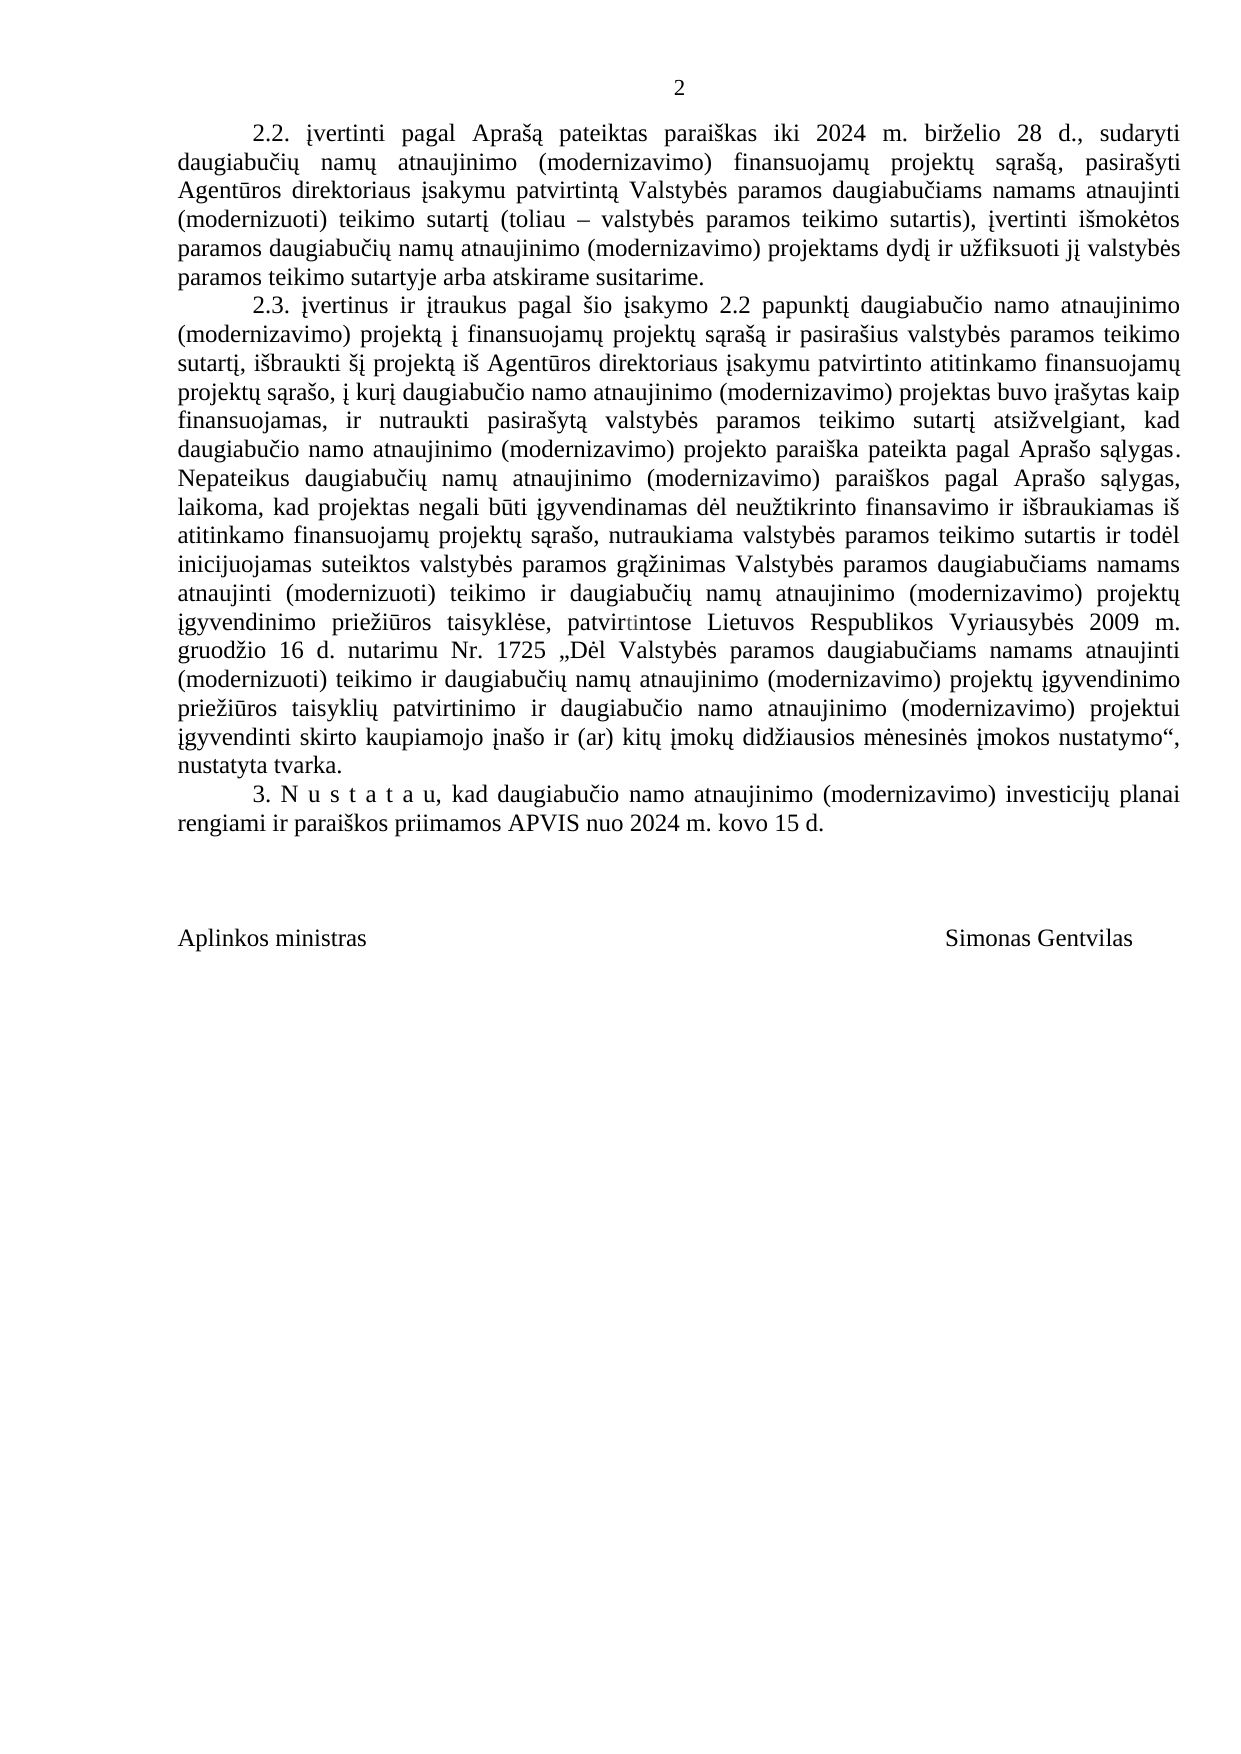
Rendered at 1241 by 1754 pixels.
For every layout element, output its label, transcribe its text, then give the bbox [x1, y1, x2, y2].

text 2.2. įvertinti pagal Aprašą pateiktas paraiškas iki 2024 m. birželio 28 d., sudaryti daugiabučių namų atnaujinimo (modernizavimo) finansuojamų projektų sąrašą, pasirašyti Agentūros direktoriaus įsakymu patvirtintą Valstybės paramos daugiabučiams namams atnaujinti (modernizuoti) teikimo sutartį (toliau – valstybės paramos teikimo sutartis), įvertinti išmokėtos paramos daugiabučių namų atnaujinimo (modernizavimo) projektams dydį ir užfiksuoti jį valstybės paramos teikimo sutartyje arba atskirame susitarime. [177, 118, 1181, 291]
text Aplinkos ministras Simonas Gentvilas [177, 923, 1181, 952]
text 3. N u s t a t a u, kad daugiabučio namo atnaujinimo (modernizavimo) investicijų planai rengiami ir paraiškos priimamos APVIS nuo 2024 m. kovo 15 d. [177, 779, 1181, 837]
text 2.3. įvertinus ir įtraukus pagal šio įsakymo 2.2 papunktį daugiabučio namo atnaujinimo (modernizavimo) projektą į finansuojamų projektų sąrašą ir pasirašius valstybės paramos teikimo sutartį, išbraukti šį projektą iš Agentūros direktoriaus įsakymu patvirtinto atitinkamo finansuojamų projektų sąrašo, į kurį daugiabučio namo atnaujinimo (modernizavimo) projektas buvo įrašytas kaip finansuojamas, ir nutraukti pasirašytą valstybės paramos teikimo sutartį atsižvelgiant, kad daugiabučio namo atnaujinimo (modernizavimo) projekto paraiška pateikta pagal Aprašo sąlygas. Nepateikus daugiabučių namų atnaujinimo (modernizavimo) paraiškos pagal Aprašo sąlygas, laikoma, kad projektas negali būti įgyvendinamas dėl neužtikrinto finansavimo ir išbraukiamas iš atitinkamo finansuojamų projektų sąrašo, nutraukiama valstybės paramos teikimo sutartis ir todėl inicijuojamas suteiktos valstybės paramos grąžinimas Valstybės paramos daugiabučiams namams atnaujinti (modernizuoti) teikimo ir daugiabučių namų atnaujinimo (modernizavimo) projektų įgyvendinimo priežiūros taisyklėse, patvirtintose Lietuvos Respublikos Vyriausybės 2009 m. gruodžio 16 d. nutarimu Nr. 1725 „Dėl Valstybės paramos daugiabučiams namams atnaujinti (modernizuoti) teikimo ir daugiabučių namų atnaujinimo (modernizavimo) projektų įgyvendinimo priežiūros taisyklių patvirtinimo ir daugiabučio namo atnaujinimo (modernizavimo) projektui įgyvendinti skirto kaupiamojo įnašo ir (ar) kitų įmokų didžiausios mėnesinės įmokos nustatymo“, nustatyta tvarka. [177, 291, 1181, 779]
